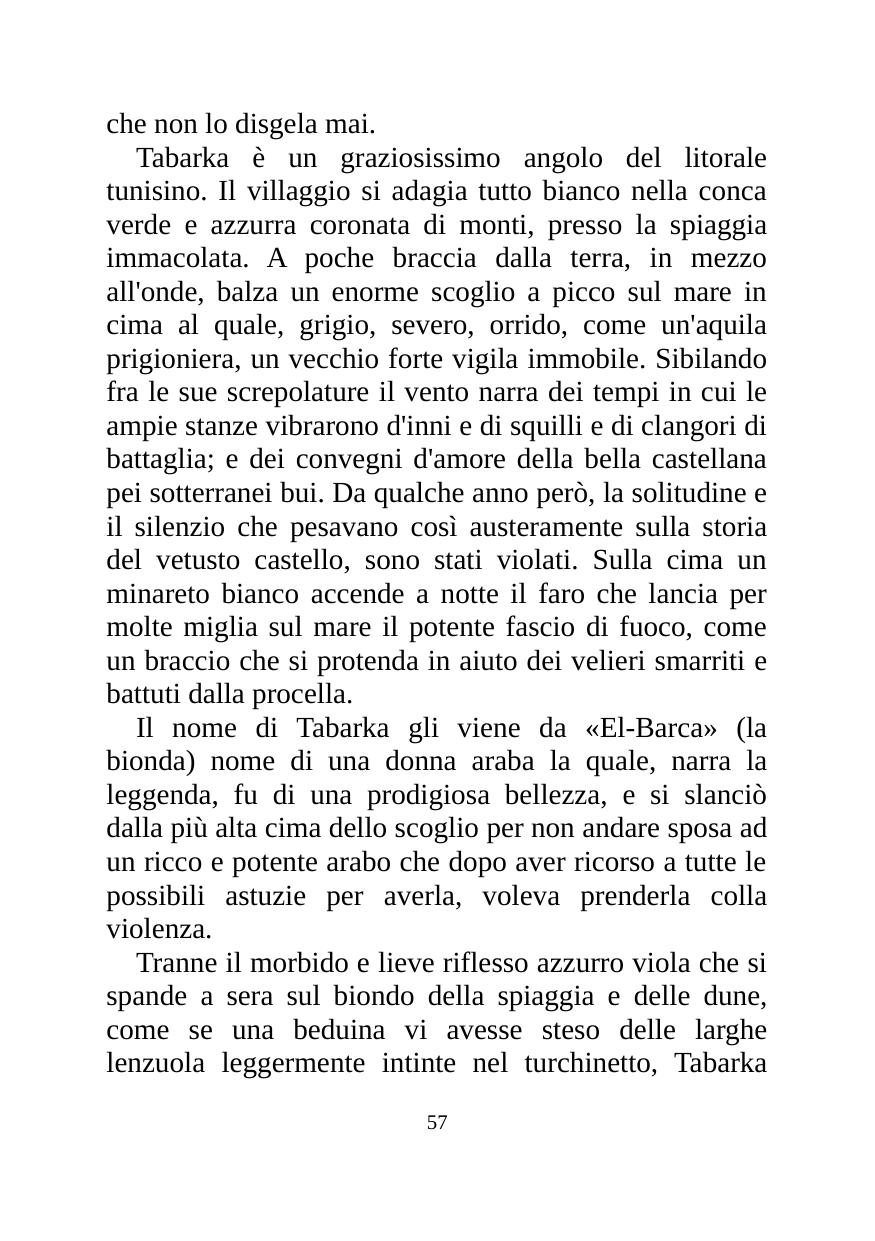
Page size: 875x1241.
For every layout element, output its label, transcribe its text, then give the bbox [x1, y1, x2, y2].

text Il nome di Tabarka gli viene da «El-Barca» (la bionda) nome di una donna araba la quale, narra la leggenda, fu di una prodigiosa bellezza, e si slanciò dalla più alta cima dello scoglio per non andare sposa ad un ricco e potente arabo che dopo aver ricorso a tutte le possibili astuzie per averla, voleva prenderla colla violenza. [106, 710, 768, 945]
text Tranne il morbido e lieve riflesso azzurro viola che si spande a sera sul biondo della spiaggia e delle dune, come se una beduina vi avesse steso delle larghe lenzuola leggermente intinte nel turchinetto, Tabarka [106, 945, 768, 1079]
text che non lo disgela mai. [106, 106, 768, 140]
text Tabarka è un graziosissimo angolo del litorale tunisino. Il villaggio si adagia tutto bianco nella conca verde e azzurra coronata di monti, presso la spiaggia immacolata. A poche braccia dalla terra, in mezzo all'onde, balza un enorme scoglio a picco sul mare in cima al quale, grigio, severo, orrido, come un'aquila prigioniera, un vecchio forte vigila immobile. Sibilando fra le sue screpolature il vento narra dei tempi in cui le ampie stanze vibrarono d'inni e di squilli e di clangori di battaglia; e dei convegni d'amore della bella castellana pei sotterranei bui. Da qualche anno però, la solitudine e il silenzio che pesavano così austeramente sulla storia del vetusto castello, sono stati violati. Sulla cima un minareto bianco accende a notte il faro che lancia per molte miglia sul mare il potente fascio di fuoco, come un braccio che si protenda in aiuto dei velieri smarriti e battuti dalla procella. [106, 140, 768, 710]
